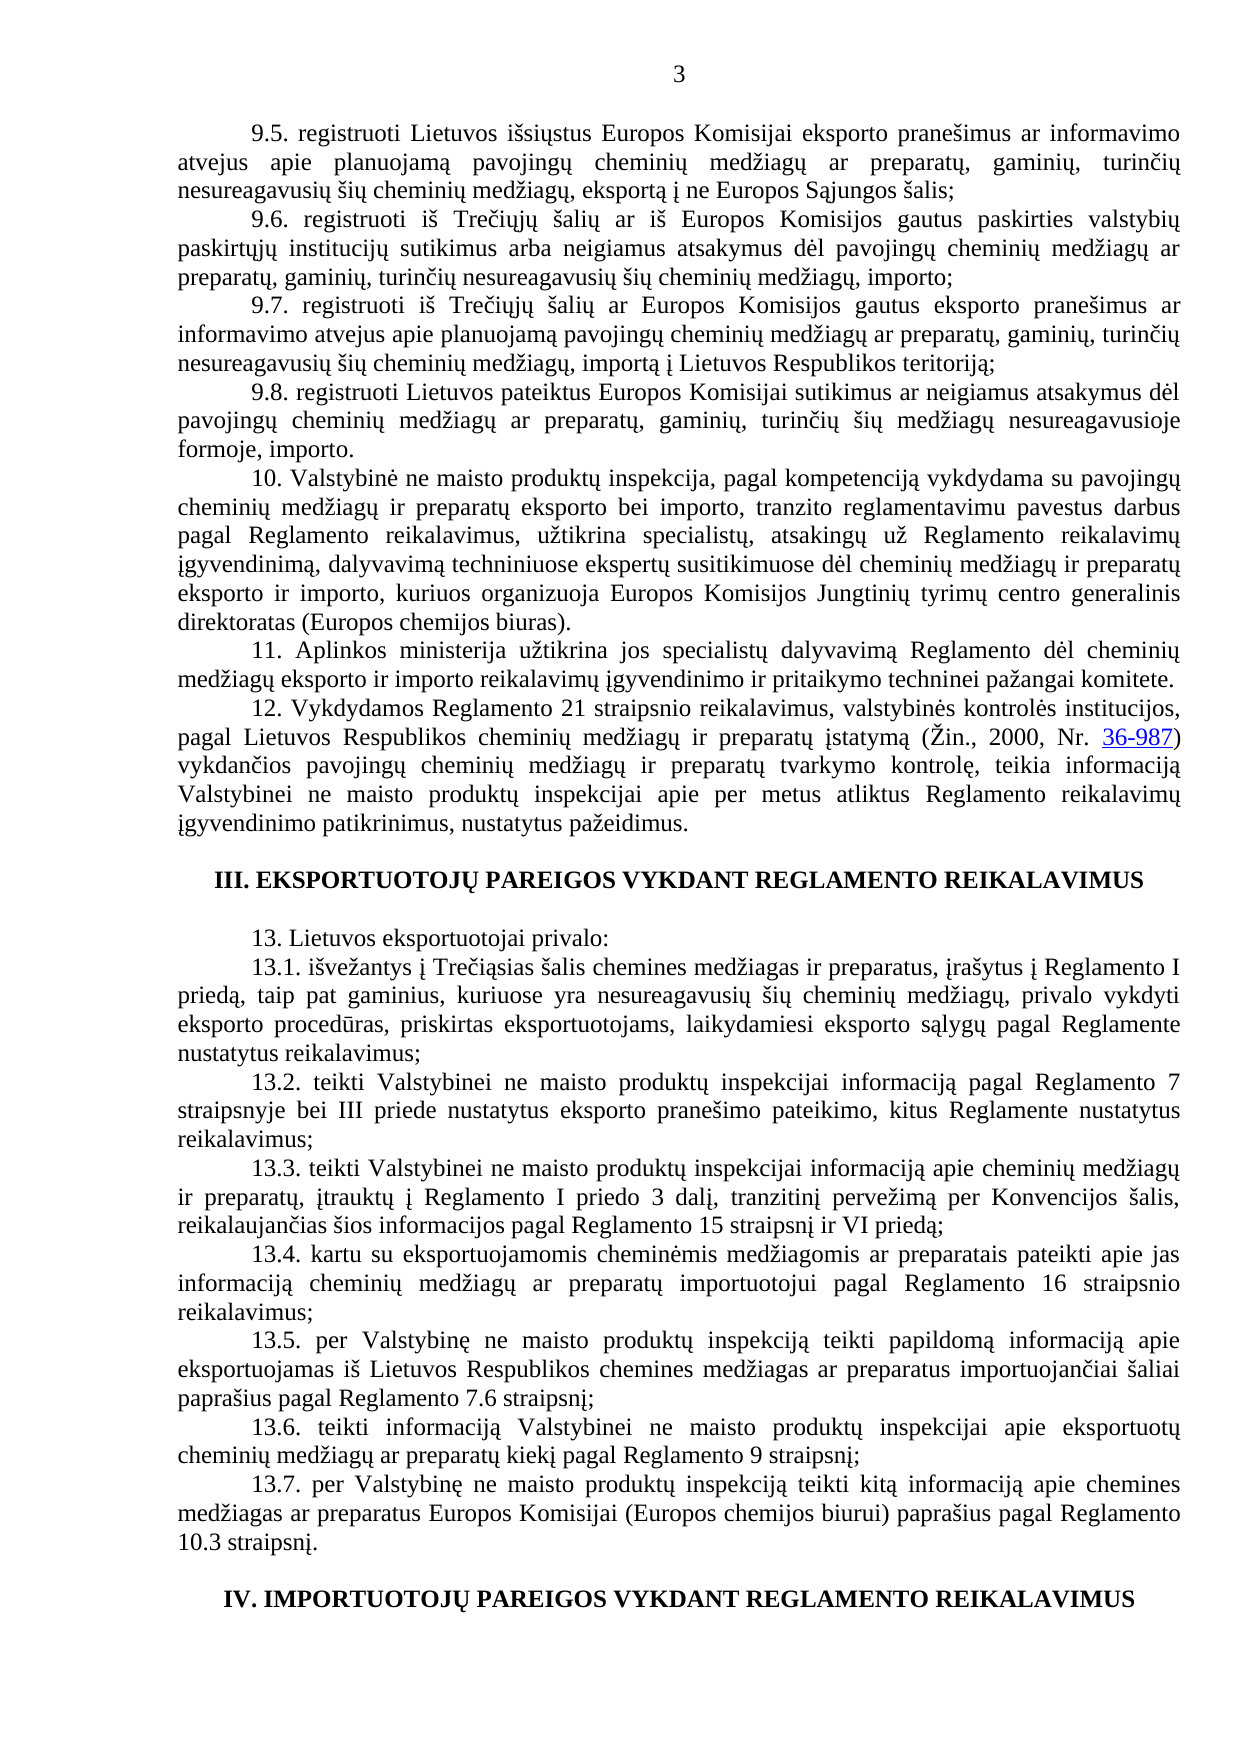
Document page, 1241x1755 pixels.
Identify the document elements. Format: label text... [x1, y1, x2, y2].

text 13.7. per Valstybinę ne maisto produktų inspekciją teikti kitą informaciją apie chemines medžiagas ar preparatus Europos Komisijai (Europos chemijos biurui) paprašius pagal Reglamento 10.3 straipsnį. [177, 1469, 1181, 1556]
text III. EKSPORTUOTOJŲ PAREIGOS VYKDANT REGLAMENTO REIKALAVIMUS [177, 866, 1181, 894]
text 13.3. teikti Valstybinei ne maisto produktų inspekcijai informaciją apie cheminių medžiagų ir preparatų, įtrauktų į Reglamento I priedo 3 dalį, tranzitinį pervežimą per Konvencijos šalis, reikalaujančias šios informacijos pagal Reglamento 15 straipsnį ir VI priedą; [177, 1153, 1181, 1239]
text 13.5. per Valstybinę ne maisto produktų inspekciją teikti papildomą informaciją apie eksportuojamas iš Lietuvos Respublikos chemines medžiagas ar preparatus importuojančiai šaliai paprašius pagal Reglamento 7.6 straipsnį; [177, 1326, 1181, 1412]
text 9.8. registruoti Lietuvos pateiktus Europos Komisijai sutikimus ar neigiamus atsakymus dėl pavojingų cheminių medžiagų ar preparatų, gaminių, turinčių šių medžiagų nesureagavusioje formoje, importo. [177, 377, 1181, 463]
text 12. Vykdydamos Reglamento 21 straipsnio reikalavimus, valstybinės kontrolės institucijos, pagal Lietuvos Respublikos cheminių medžiagų ir preparatų įstatymą (Žin., 2000, Nr. 36-987) vykdančios pavojingų cheminių medžiagų ir preparatų tvarkymo kontrolę, teikia informaciją Valstybinei ne maisto produktų inspekcijai apie per metus atliktus Reglamento reikalavimų įgyvendinimo patikrinimus, nustatytus pažeidimus. [177, 693, 1181, 837]
text 13.1. išvežantys į Trečiąsias šalis chemines medžiagas ir preparatus, įrašytus į Reglamento I priedą, taip pat gaminius, kuriuose yra nesureagavusių šių cheminių medžiagų, privalo vykdyti eksporto procedūras, priskirtas eksportuotojams, laikydamiesi eksporto sąlygų pagal Reglamente nustatytus reikalavimus; [177, 952, 1181, 1067]
text 13.6. teikti informaciją Valstybinei ne maisto produktų inspekcijai apie eksportuotų cheminių medžiagų ar preparatų kiekį pagal Reglamento 9 straipsnį; [177, 1412, 1181, 1469]
text 13.4. kartu su eksportuojamomis cheminėmis medžiagomis ar preparatais pateikti apie jas informaciją cheminių medžiagų ar preparatų importuotojui pagal Reglamento 16 straipsnio reikalavimus; [177, 1239, 1181, 1326]
text 13.2. teikti Valstybinei ne maisto produktų inspekcijai informaciją pagal Reglamento 7 straipsnyje bei III priede nustatytus eksporto pranešimo pateikimo, kitus Reglamente nustatytus reikalavimus; [177, 1067, 1181, 1153]
text 10. Valstybinė ne maisto produktų inspekcija, pagal kompetenciją vykdydama su pavojingų cheminių medžiagų ir preparatų eksporto bei importo, tranzito reglamentavimu pavestus darbus pagal Reglamento reikalavimus, užtikrina specialistų, atsakingų už Reglamento reikalavimų įgyvendinimą, dalyvavimą techniniuose ekspertų susitikimuose dėl cheminių medžiagų ir preparatų eksporto ir importo, kuriuos organizuoja Europos Komisijos Jungtinių tyrimų centro generalinis direktoratas (Europos chemijos biuras). [177, 463, 1181, 636]
text 9.7. registruoti iš Trečiųjų šalių ar Europos Komisijos gautus eksporto pranešimus ar informavimo atvejus apie planuojamą pavojingų cheminių medžiagų ar preparatų, gaminių, turinčių nesureagavusių šių cheminių medžiagų, importą į Lietuvos Respublikos teritoriją; [177, 291, 1181, 377]
text 9.5. registruoti Lietuvos išsiųstus Europos Komisijai eksporto pranešimus ar informavimo atvejus apie planuojamą pavojingų cheminių medžiagų ar preparatų, gaminių, turinčių nesureagavusių šių cheminių medžiagų, eksportą į ne Europos Sąjungos šalis; [177, 118, 1181, 204]
text 11. Aplinkos ministerija užtikrina jos specialistų dalyvavimą Reglamento dėl cheminių medžiagų eksporto ir importo reikalavimų įgyvendinimo ir pritaikymo techninei pažangai komitete. [177, 636, 1181, 693]
text IV. IMPORTUOTOJŲ PAREIGOS VYKDANT REGLAMENTO REIKALAVIMUS [177, 1584, 1181, 1613]
text 13. Lietuvos eksportuotojai privalo: [177, 923, 1181, 952]
text 9.6. registruoti iš Trečiųjų šalių ar iš Europos Komisijos gautus paskirties valstybių paskirtųjų institucijų sutikimus arba neigiamus atsakymus dėl pavojingų cheminių medžiagų ar preparatų, gaminių, turinčių nesureagavusių šių cheminių medžiagų, importo; [177, 204, 1181, 291]
